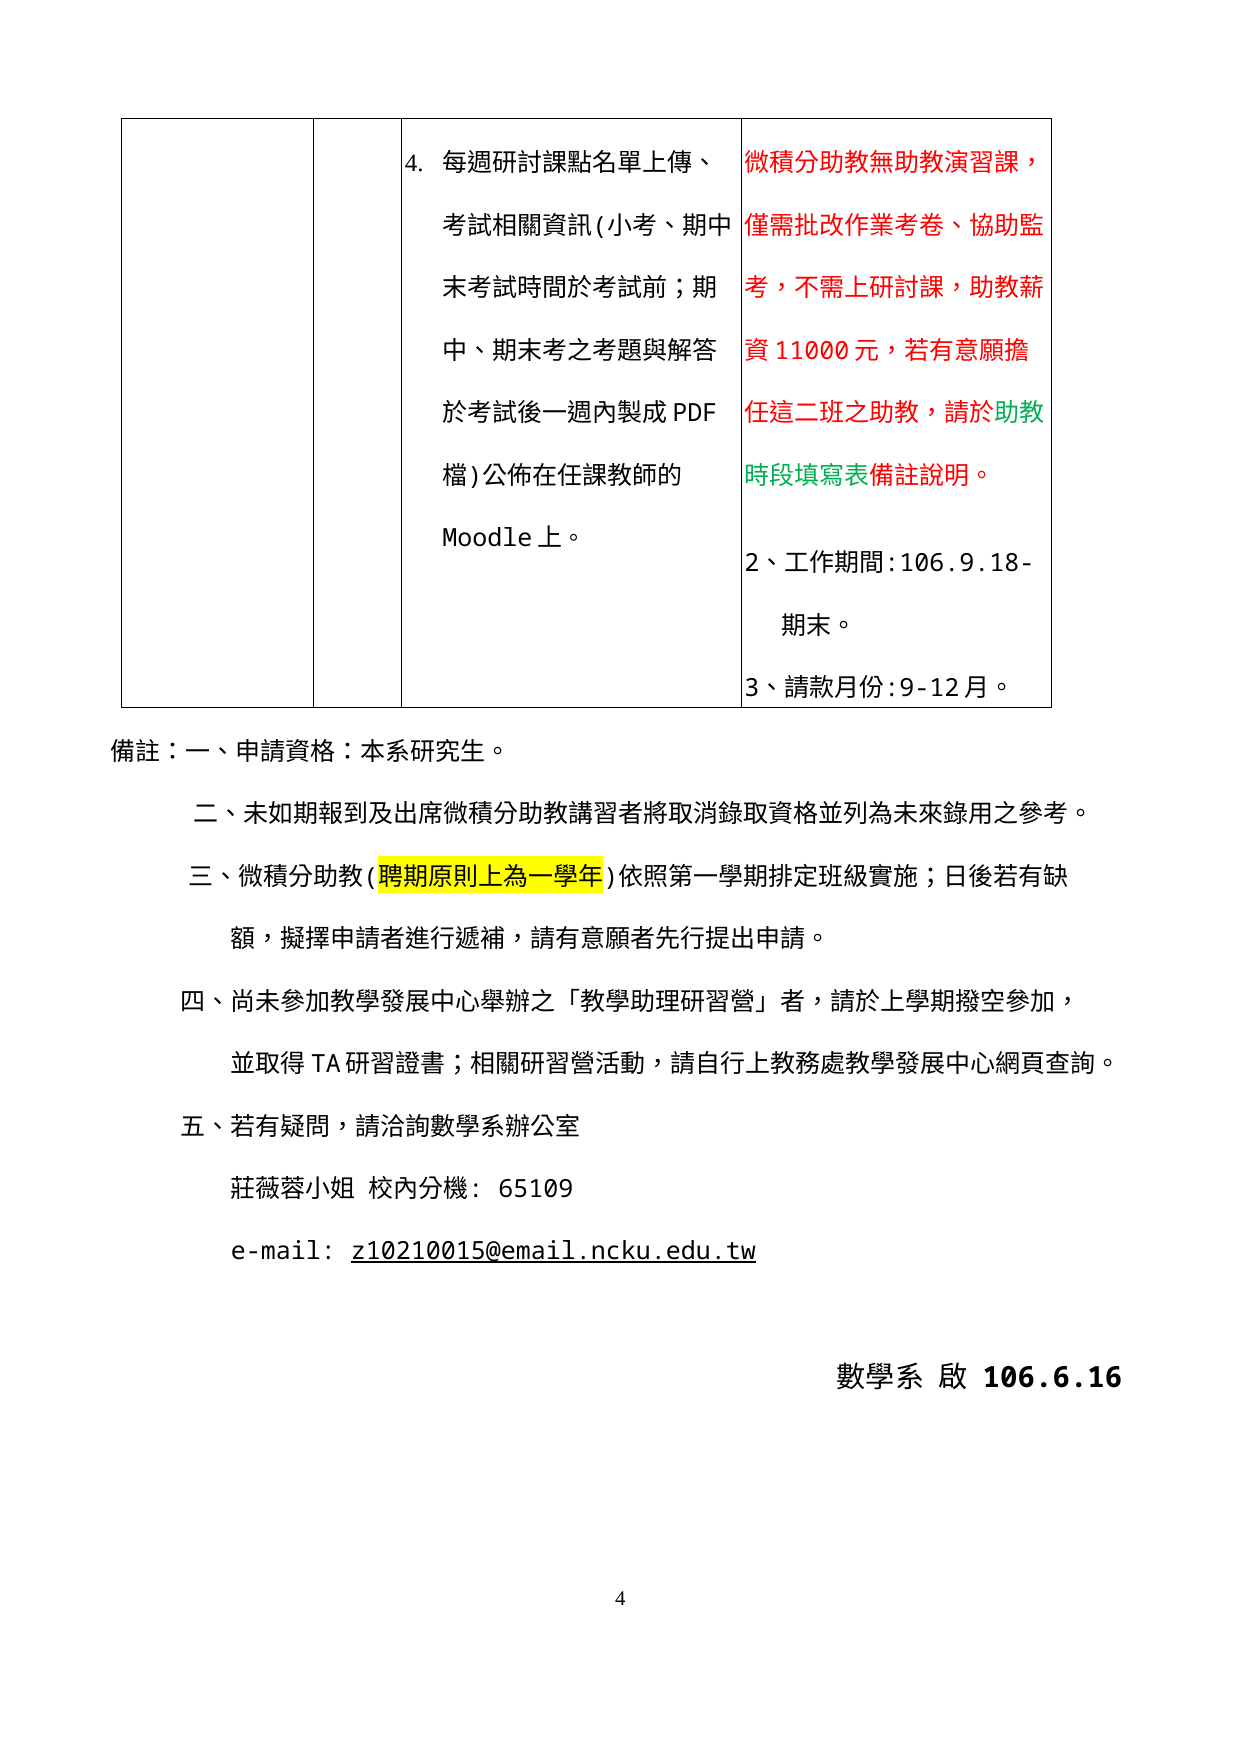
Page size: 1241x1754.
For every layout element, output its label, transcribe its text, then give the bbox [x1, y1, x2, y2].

text 三、微積分助教(聘期原則上為一學年)依照第一學期排定班級實施；日後若有缺 [118, 833, 1175, 895]
text e-mail: z10210015@email.ncku.edu.tw [99, 1208, 1122, 1270]
text 五、若有疑問，請洽詢數學系辦公室 [118, 1083, 1122, 1145]
text 並取得TA研習證書；相關研習營活動，請自行上教務處教學發展中心網頁查詢。 [118, 1020, 1122, 1083]
text 數學系 啟 106.6.16 [99, 1333, 1122, 1395]
table_cell [122, 119, 313, 707]
text 額，擬擇申請者進行遞補，請有意願者先行提出申請。 [118, 895, 1175, 958]
text 備註：一、申請資格：本系研究生。 [81, 708, 1122, 770]
text 莊薇蓉小姐 校內分機: 65109 [118, 1145, 1122, 1208]
table_cell 每小班每週一小時研討課 每學期4-8堂微積分諮詢時間 批改作業考卷、協助監考 每週研討課點名單上傳、考試相關資訊(小考、期中末考試時間於考試前；期中、期末考之考題與解答於考試後一週內製成PDF檔)公佈在任課教師的Moodle上。 [402, 119, 741, 707]
table_cell 微積分助教無助教演習課，僅需批改作業考卷、協助監考，不需上研討課，助教薪資11000元，若有意願擔任這二班之助教，請於助教時段填寫表備註說明。 2、工作期間:106.9.18- 期末。 3、請款月份:9-12月。 [742, 119, 1051, 707]
table_cell [314, 119, 401, 707]
text 二、未如期報到及出席微積分助教講習者將取消錄取資格並列為未來錄用之參考。 [118, 770, 1175, 833]
text 四、尚未參加教學發展中心舉辦之「教學助理研習營」者，請於上學期撥空參加， [118, 958, 1122, 1020]
